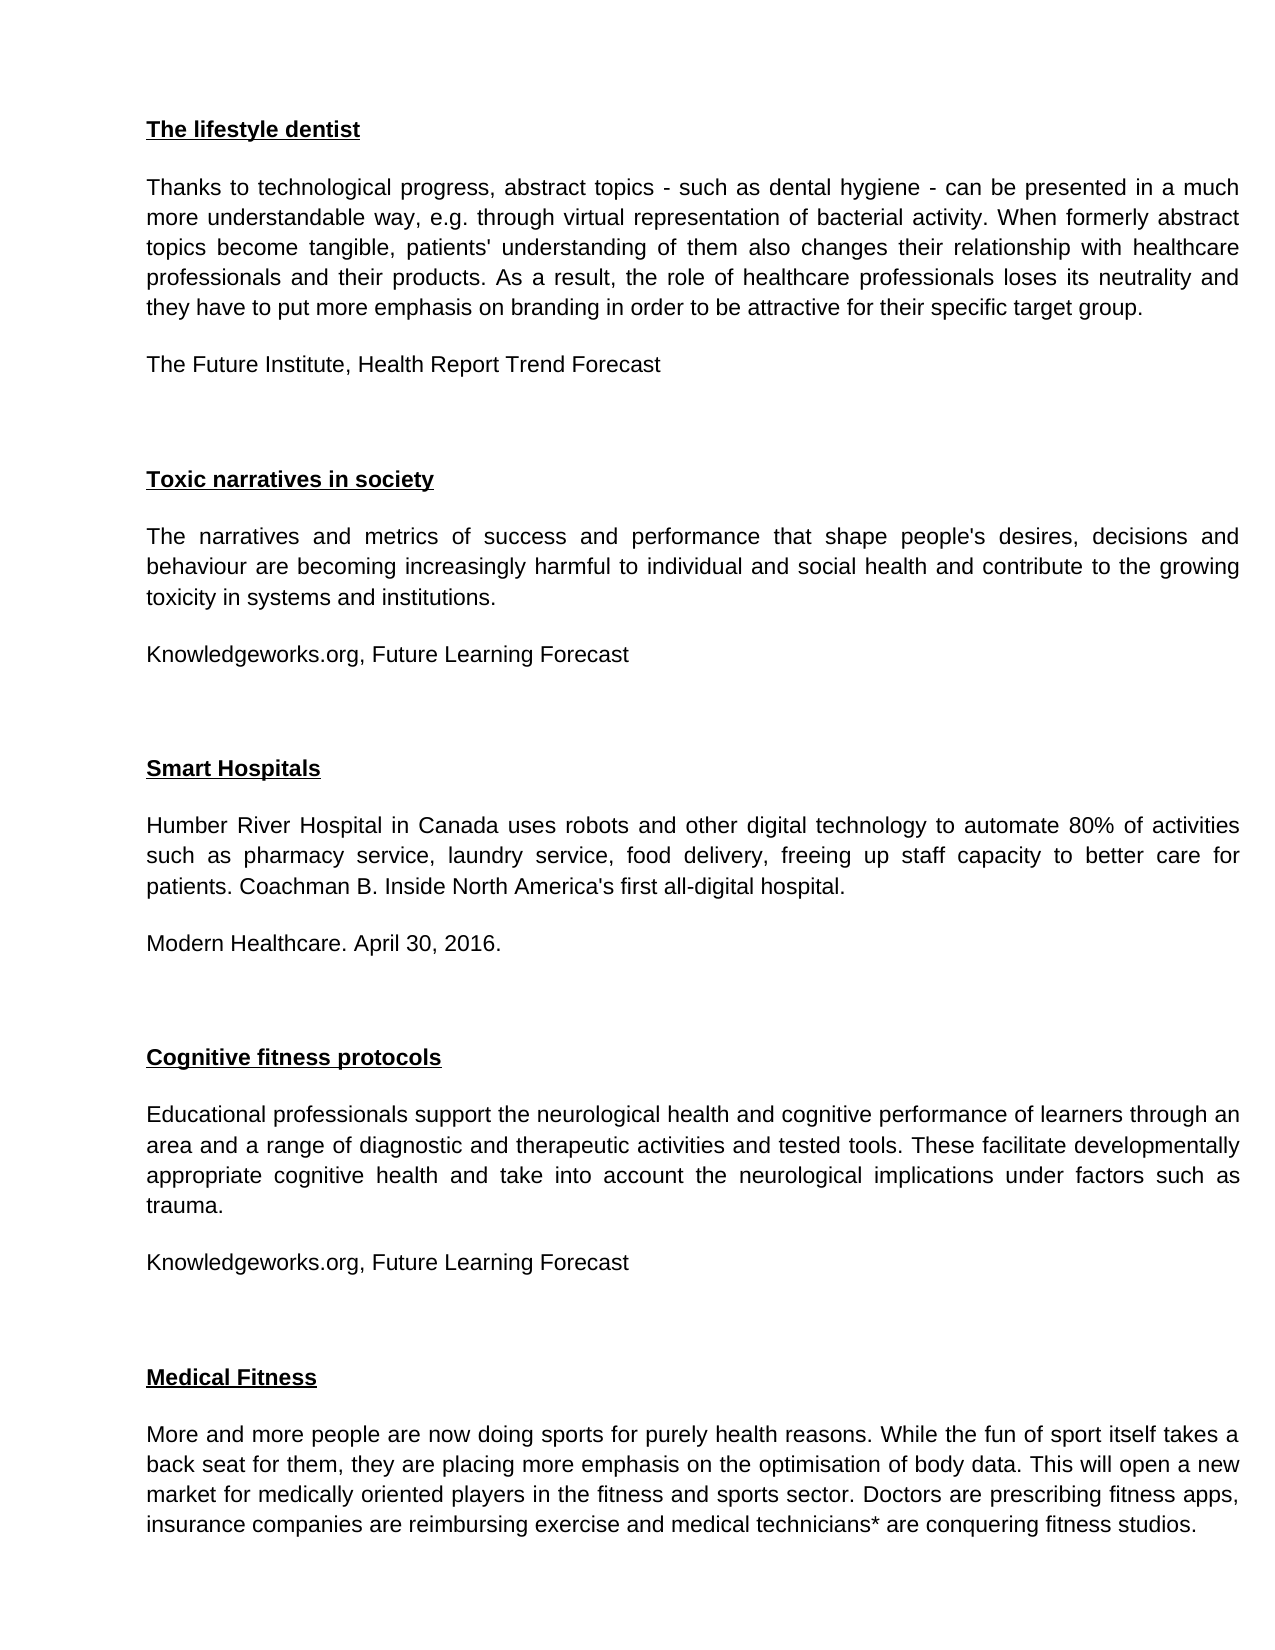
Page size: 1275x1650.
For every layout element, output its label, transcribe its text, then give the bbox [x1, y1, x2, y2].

text Modern Healthcare. April 30, 2016. [146, 930, 1241, 956]
text The Future Institute, Health Report Trend Forecast [146, 351, 1241, 378]
text Humber River Hospital in Canada uses robots and other digital technology to automate 80% of activities such as pharmacy service, laundry service, food delivery, freeing up staff capacity to better care for patients. Coachman B. Inside North America's first all-digital hospital. [146, 812, 1241, 899]
text Knowledgeworks.org, Future Learning Forecast [146, 1249, 1241, 1276]
text Medical Fitness [146, 1363, 1241, 1390]
text Smart Hospitals [146, 755, 1241, 781]
text The narratives and metrics of success and performance that shape people's desires, decisions and behaviour are becoming increasingly harmful to individual and social health and contribute to the growing toxicity in systems and institutions. [146, 523, 1241, 610]
text Thanks to technological progress, abstract topics - such as dental hygiene - can be presented in a much more understandable way, e.g. through virtual representation of bacterial activity. When formerly abstract topics become tangible, patients' understanding of them also changes their relationship with healthcare professionals and their products. As a result, the role of healthcare professionals loses its neutrality and they have to put more emphasis on branding in order to be attractive for their specific target group. [146, 173, 1241, 321]
text The lifestyle dentist [146, 116, 1241, 143]
text Toxic narratives in society [146, 466, 1241, 492]
text More and more people are now doing sports for purely health reasons. While the fun of sport itself takes a back seat for them, they are placing more emphasis on the optimisation of body data. This will open a new market for medically oriented players in the fitness and sports sector. Doctors are prescribing fitness apps, insurance companies are reimbursing exercise and medical technicians* are conquering fitness studios. [146, 1421, 1241, 1538]
text Educational professionals support the neurological health and cognitive performance of learners through an area and a range of diagnostic and therapeutic activities and tested tools. These facilitate developmentally appropriate cognitive health and take into account the neurological implications under factors such as trauma. [146, 1101, 1241, 1218]
text Cognitive fitness protocols [146, 1044, 1241, 1071]
text Knowledgeworks.org, Future Learning Forecast [146, 641, 1241, 667]
